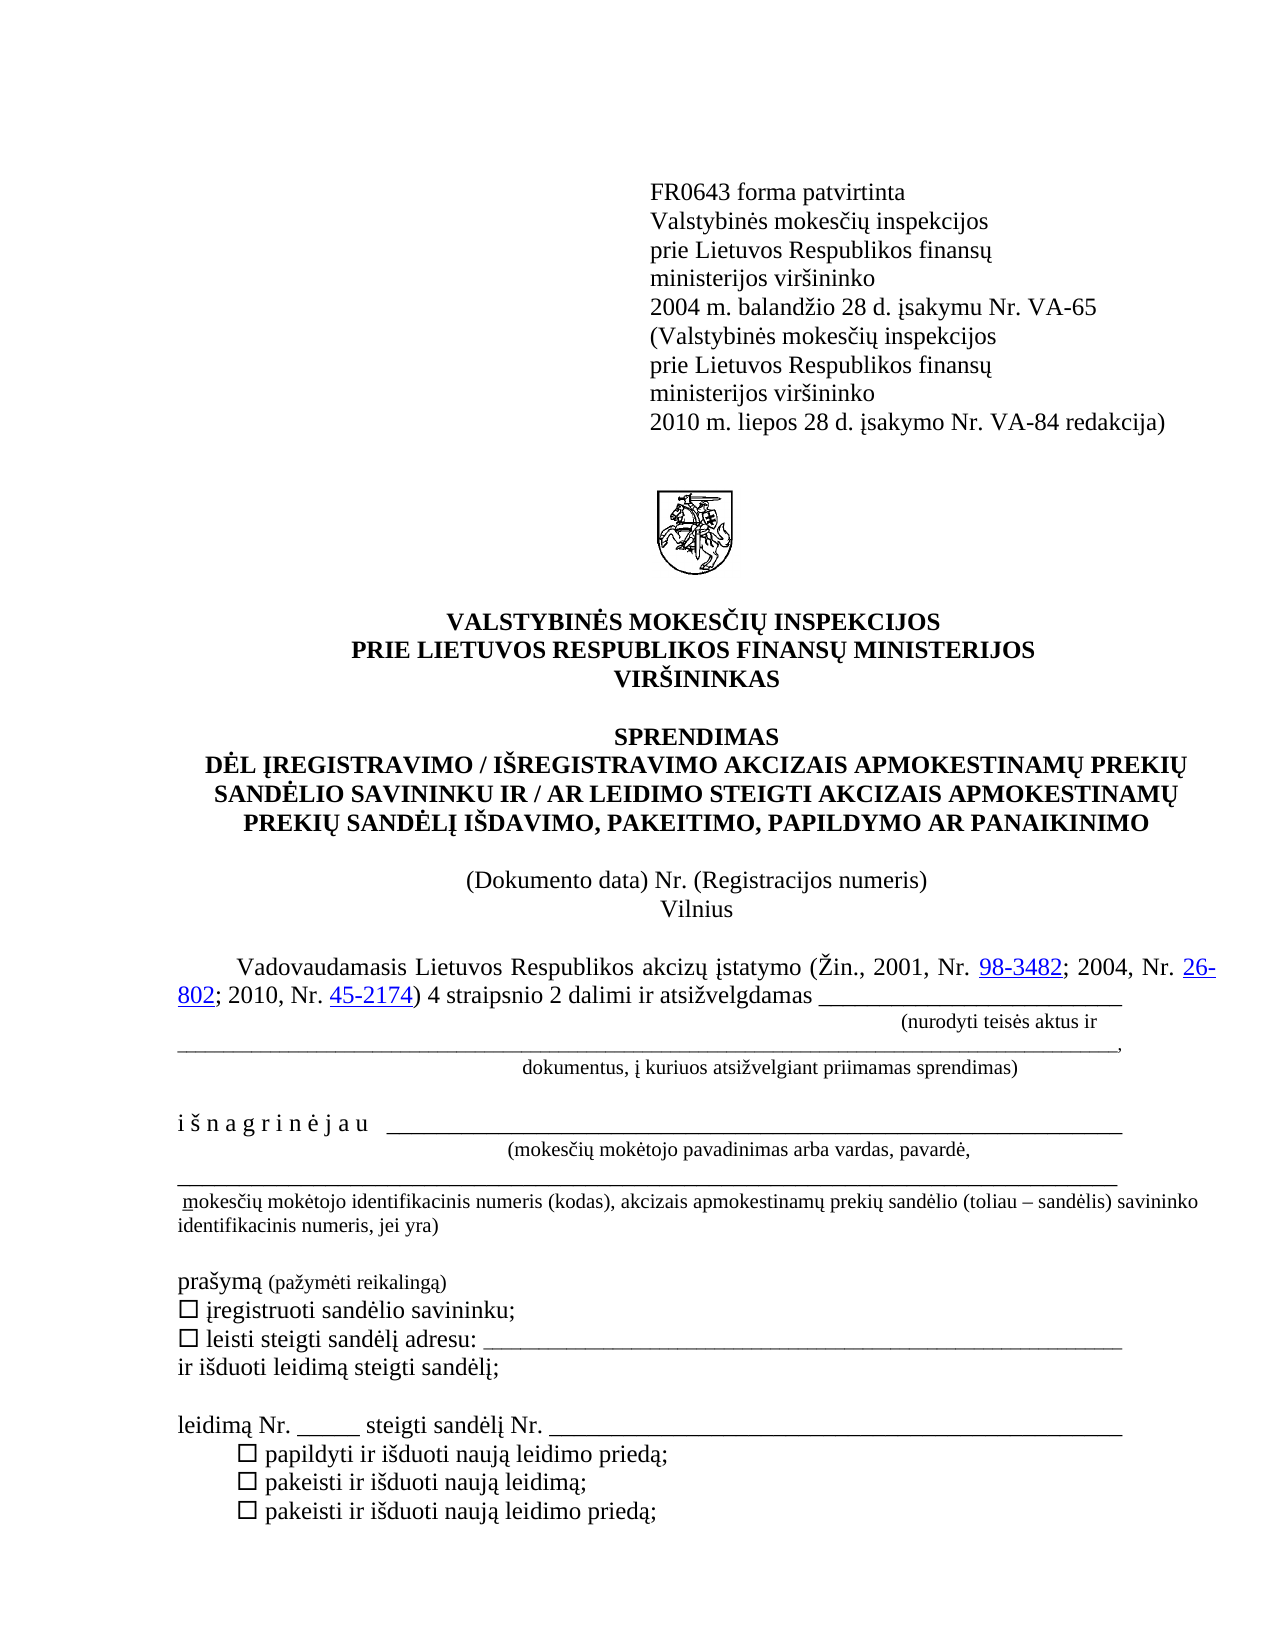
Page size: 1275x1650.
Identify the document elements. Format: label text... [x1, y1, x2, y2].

text prie Lietuvos Respublikos finansų [649, 350, 1216, 378]
text (Valstybinės mokesčių inspekcijos [649, 321, 1216, 350]
text ministerijos viršininko [650, 263, 1216, 292]
text (nurodyti teisės aktus ir [177, 1009, 1216, 1033]
text [] pakeisti ir išduoti naują leidimo priedą; [177, 1496, 1216, 1525]
text Valstybinės mokesčių inspekcijos [650, 206, 1216, 235]
text [] įregistruoti sandėlio savininku; [177, 1295, 1216, 1324]
text PRIE LIETUVOS RESPUBLIKOS FINANSŲ MINISTERIJOS [177, 636, 1216, 664]
text prie Lietuvos Respublikos finansų [650, 235, 1216, 263]
text (herbas) [177, 465, 1216, 578]
text VIRŠININKAS [177, 664, 1216, 693]
text Vilnius [177, 894, 1216, 923]
text 2010 m. liepos 28 d. įsakymo Nr. VA-84 redakcija) [649, 407, 1216, 436]
text [] leisti steigti sandėlį adresu: [177, 1324, 1216, 1352]
text leidimą Nr. _____ steigti sandėlį Nr. [177, 1410, 1216, 1439]
text _ [177, 1161, 1216, 1189]
text 2004 m. balandžio 28 d. įsakymu Nr. VA-65 [650, 292, 1216, 321]
text VALSTYBINĖS MOKESČIŲ INSPEKCIJOS [177, 607, 1216, 636]
text sPRENDIMAS [177, 722, 1216, 751]
text mokesčių mokėtojo identifikacinis numeris (kodas), akcizais apmokestinamų prekių sandėlio (toliau – sandėlis) savininko identifikacinis numeris, jei yra) [177, 1189, 1216, 1237]
text (mokesčių mokėtojo pavadinimas arba vardas, pavardė, [177, 1136, 1216, 1161]
text dokumentus, į kuriuos atsižvelgiant priimamas sprendimas) [177, 1055, 1216, 1079]
text _ , [177, 1033, 1216, 1055]
text išnagrinėjau [177, 1108, 1216, 1136]
text (Dokumento data) Nr. (Registracijos numeris) [177, 866, 1216, 894]
text Vadovaudamasis Lietuvos Respublikos akcizų įstatymo (Žin., 2001, Nr. 98-3482; 2004, Nr. 26-802; 2010, Nr. 45-2174) 4 straipsnio 2 dalimi ir atsižvelgdamas [177, 952, 1216, 1009]
text ministerijos viršininko [649, 378, 1216, 407]
text prašymą (pažymėti reikalingą) [177, 1266, 1216, 1295]
text FR0643 forma patvirtinta [650, 177, 1216, 206]
text DĖL ĮREGISTRAVIMO / IŠREGISTRAVIMO AKCIZAIS APMOKESTINAMŲ PREKIŲ SANDĖLIO SAVININKU IR / AR LEIDIMO STEIGTI AKCIZAIS APMOKESTINAMŲ PREKIŲ SANDĖLĮ IŠDAVIMO, PAKEITIMO, PAPILDYMO AR PANAIKINIMO [177, 751, 1216, 837]
text ir išduoti leidimą steigti sandėlį; [177, 1352, 1216, 1381]
text [] pakeisti ir išduoti naują leidimą; [177, 1467, 1216, 1496]
text [] papildyti ir išduoti naują leidimo priedą; [177, 1439, 1216, 1467]
